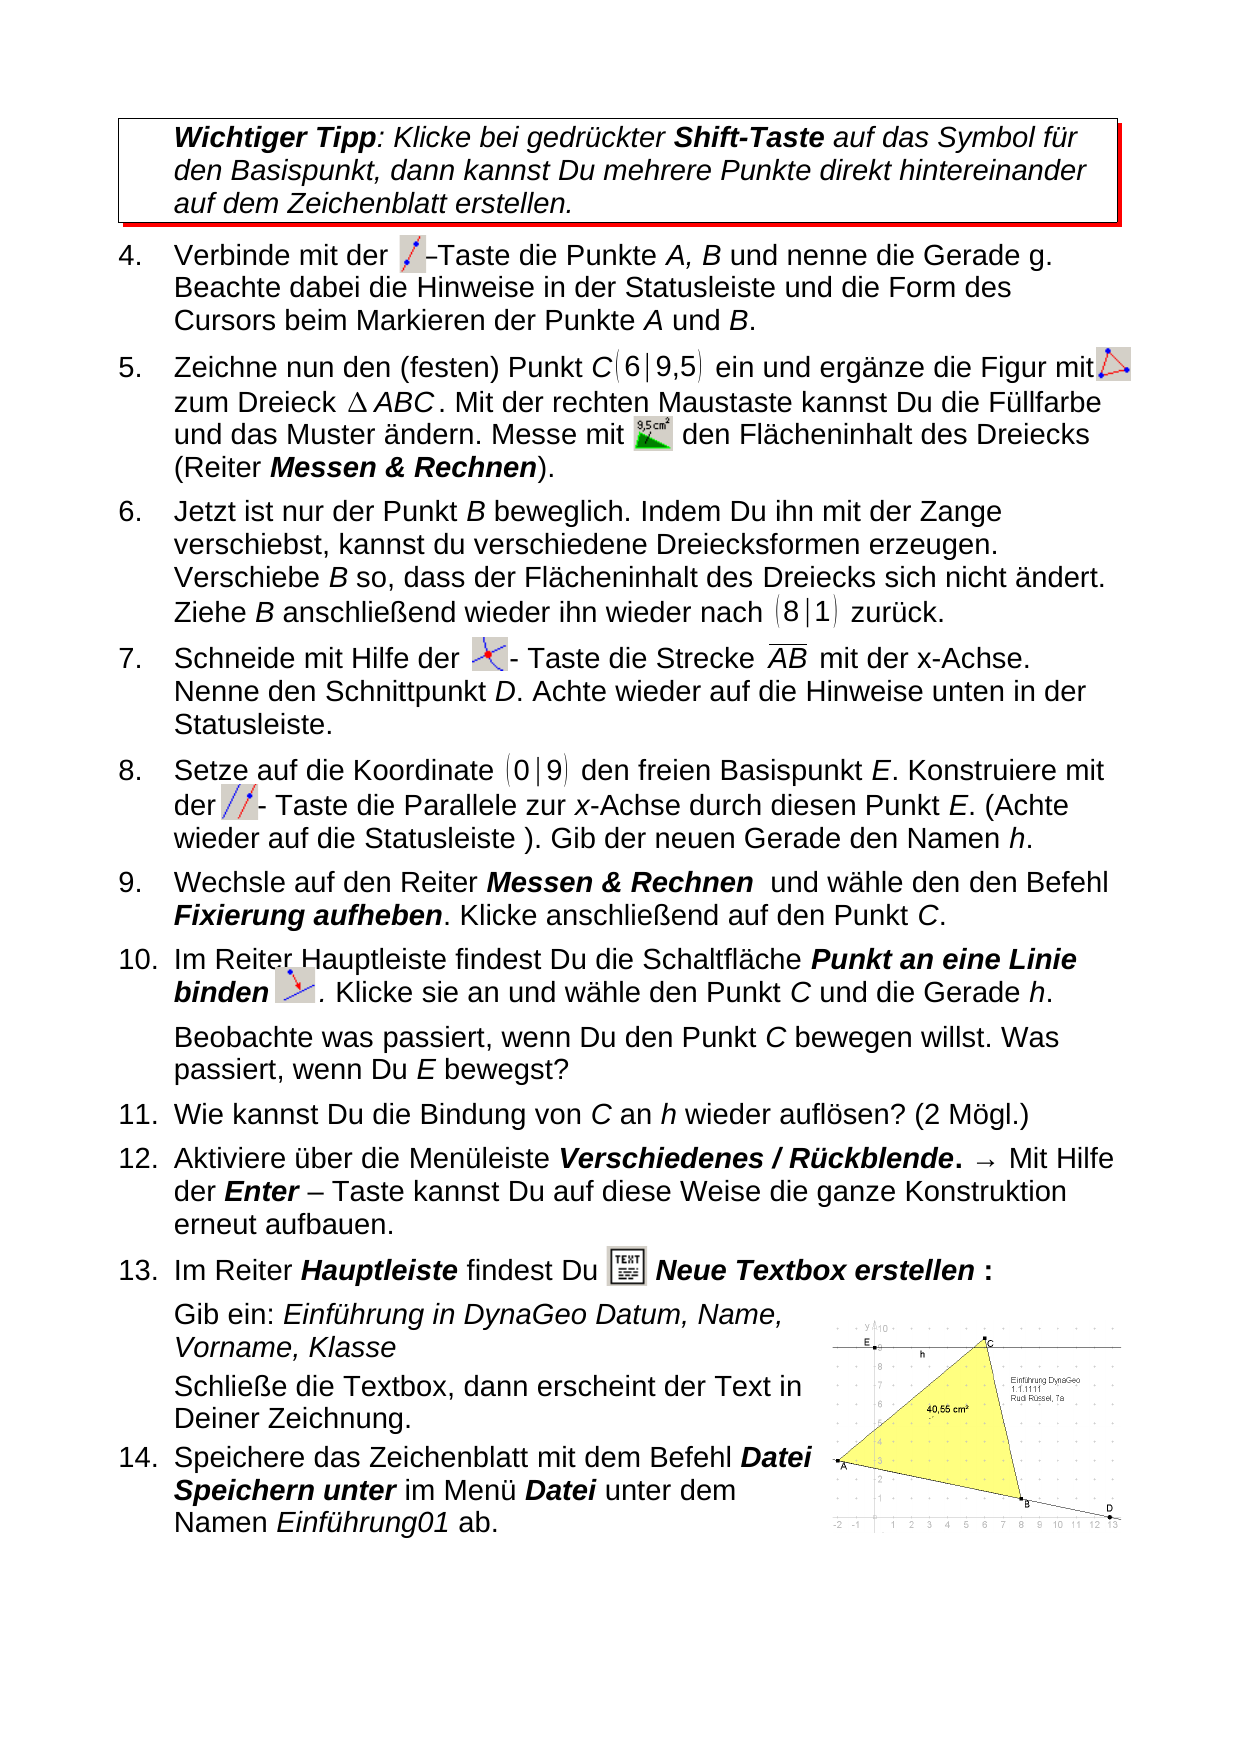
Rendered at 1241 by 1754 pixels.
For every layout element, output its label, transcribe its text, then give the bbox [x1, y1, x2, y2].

list Im Reiter Hauptleiste findest Du die Schaltfläche Punkt an eine Linie binden . Klicke sie an und wähle den Punkt C und die Gerade h. [118, 943, 1122, 1009]
list Verbinde mit der –Taste die Punkte A, B und nenne die Gerade g. Beachte dabei die Hinweise in der Statusleiste und die Form des Cursors beim Markieren der Punkte A und B. [118, 239, 1122, 337]
list Gib ein: Einführung in DynaGeo Datum, Name, Vorname, Klasse [118, 1298, 1122, 1363]
list Speichere das Zeichenblatt mit dem Befehl Datei Speichern unter im Menü Datei unter dem Namen Einführung01 ab. [118, 1441, 1122, 1539]
list Setze auf die Koordinate den freien Basispunkt E. Konstruiere mit der - Taste die Parallele zur x-Achse durch diesen Punkt E. (Achte wieder auf die Statusleiste ). Gib der neuen Gerade den Namen h. [118, 752, 1122, 854]
picture [606, 1246, 648, 1286]
picture [275, 967, 316, 1003]
list Wichtiger Tipp: Klicke bei gedrückter Shift-Taste auf das Symbol für den Basispunkt, dann kannst Du mehrere Punkte direkt hintereinander auf dem Zeichenblatt erstellen. [119, 119, 1117, 222]
picture [832, 1320, 1122, 1533]
list Schließe die Textbox, dann erscheint der Text in Deiner Zeichnung. [118, 1369, 832, 1435]
picture [221, 784, 259, 820]
picture [633, 416, 673, 451]
list Wechsle auf den Reiter Messen & Rechnen und wähle den den Befehl Fixierung aufheben. Klicke anschließend auf den Punkt C. [118, 866, 1122, 932]
list Im Reiter Hauptleiste findest Du [118, 1246, 606, 1286]
list Aktiviere über die Menüleiste Verschiedenes / Rückblende. → Mit Hilfe der Enter – Taste kannst Du auf diese Weise die ganze Konstruktion erneut aufbauen. [118, 1142, 1122, 1240]
list Beobachte was passiert, wenn Du den Punkt C bewegen willst. Was passiert, wenn Du E bewegst? [118, 1021, 1122, 1086]
list Neue Textbox erstellen : [648, 1246, 1122, 1286]
picture [399, 235, 427, 273]
list Wie kannst Du die Bindung von C an h wieder auflösen? (2 Mögl.) [118, 1098, 1122, 1130]
picture [472, 637, 508, 671]
list Schneide mit Hilfe der - Taste die Strecke mit der x-Achse. Nenne den Schnittpunkt D. Achte wieder auf die Hinweise unten in der Statusleiste. [118, 642, 1122, 740]
list Jetzt ist nur der Punkt B beweglich. Indem Du ihn mit der Zange verschiebst, kannst du verschiedene Dreiecksformen erzeugen. Verschiebe B so, dass der Flächeninhalt des Dreiecks sich nicht ändert. Ziehe B anschließend wieder ihn wieder nach zurück. [118, 495, 1122, 630]
picture [1096, 347, 1131, 381]
list Zeichne nun den (festen) Punkt C ein und ergänze die Figur mit zum Dreieck . Mit der rechten Maustaste kannst Du die Füllfarbe und das Muster ändern. Messe mit den Flächeninhalt des Dreiecks (Reiter Messen & Rechnen). [118, 349, 1122, 484]
